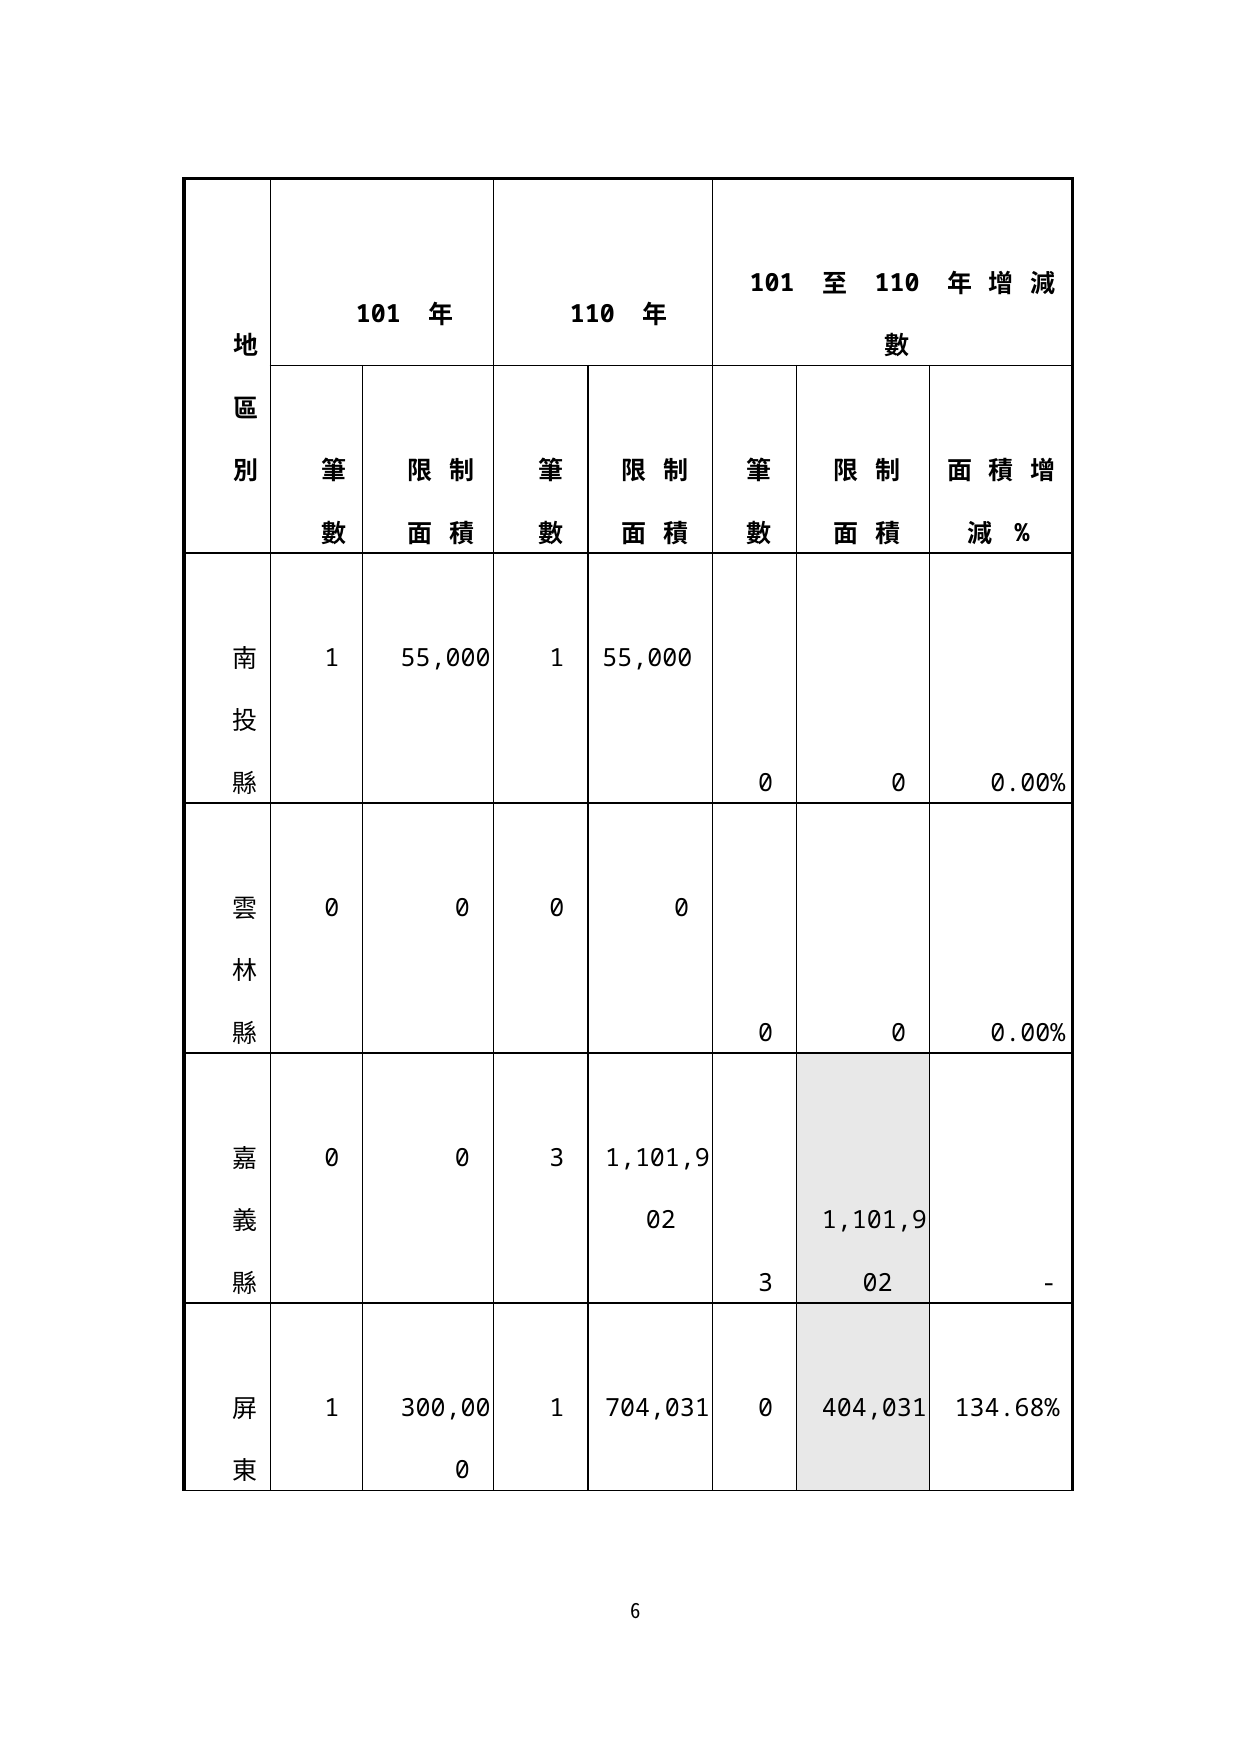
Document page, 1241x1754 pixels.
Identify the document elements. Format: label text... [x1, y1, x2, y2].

table_cell 0.00% [930, 554, 1071, 802]
table_header 地區別 [186, 180, 270, 552]
table_cell 1 [494, 1304, 587, 1490]
table_cell 0 [797, 554, 929, 802]
table_cell 0 [363, 1054, 493, 1302]
table_cell 1,101,902 [589, 1054, 712, 1302]
table_cell 704,031 [589, 1304, 712, 1490]
table_cell 筆數 [494, 366, 587, 552]
table_cell - [930, 1054, 1071, 1302]
table_cell 55,000 [363, 554, 493, 802]
table_cell 限制面積 [589, 366, 712, 552]
table_cell 404,031 [797, 1304, 929, 1490]
table_cell 0 [713, 804, 796, 1052]
table_cell 筆數 [713, 366, 796, 552]
table_cell 55,000 [589, 554, 712, 802]
table_cell 0 [494, 804, 587, 1052]
table_header 110年 [494, 180, 712, 365]
table_cell 0 [271, 1054, 362, 1302]
table_cell 1 [271, 1304, 362, 1490]
table_cell 134.68% [930, 1304, 1071, 1490]
table_cell 1 [271, 554, 362, 802]
table_cell 0 [713, 1304, 796, 1490]
table_cell 0 [363, 804, 493, 1052]
table_cell 0 [713, 554, 796, 802]
table_header 101至110年增減數 [713, 180, 1071, 365]
table_cell 面積增減% [930, 366, 1071, 552]
table_cell 屏東 [186, 1304, 270, 1490]
table_cell 0 [797, 804, 929, 1052]
table_cell 3 [713, 1054, 796, 1302]
table_cell 300,000 [363, 1304, 493, 1490]
table_cell 1 [494, 554, 587, 802]
table_cell 1,101,902 [797, 1054, 929, 1302]
table_cell 雲林縣 [186, 804, 270, 1052]
table_cell 嘉義縣 [186, 1054, 270, 1302]
table_cell 南投縣 [186, 554, 270, 802]
table_cell 0 [589, 804, 712, 1052]
table_cell 0 [271, 804, 362, 1052]
table_cell 限制面積 [363, 366, 493, 552]
table_cell 3 [494, 1054, 587, 1302]
table_cell 限制面積 [797, 366, 929, 552]
table_cell 0.00% [930, 804, 1071, 1052]
table_header 101年 [271, 180, 493, 365]
table_cell 筆數 [271, 366, 362, 552]
